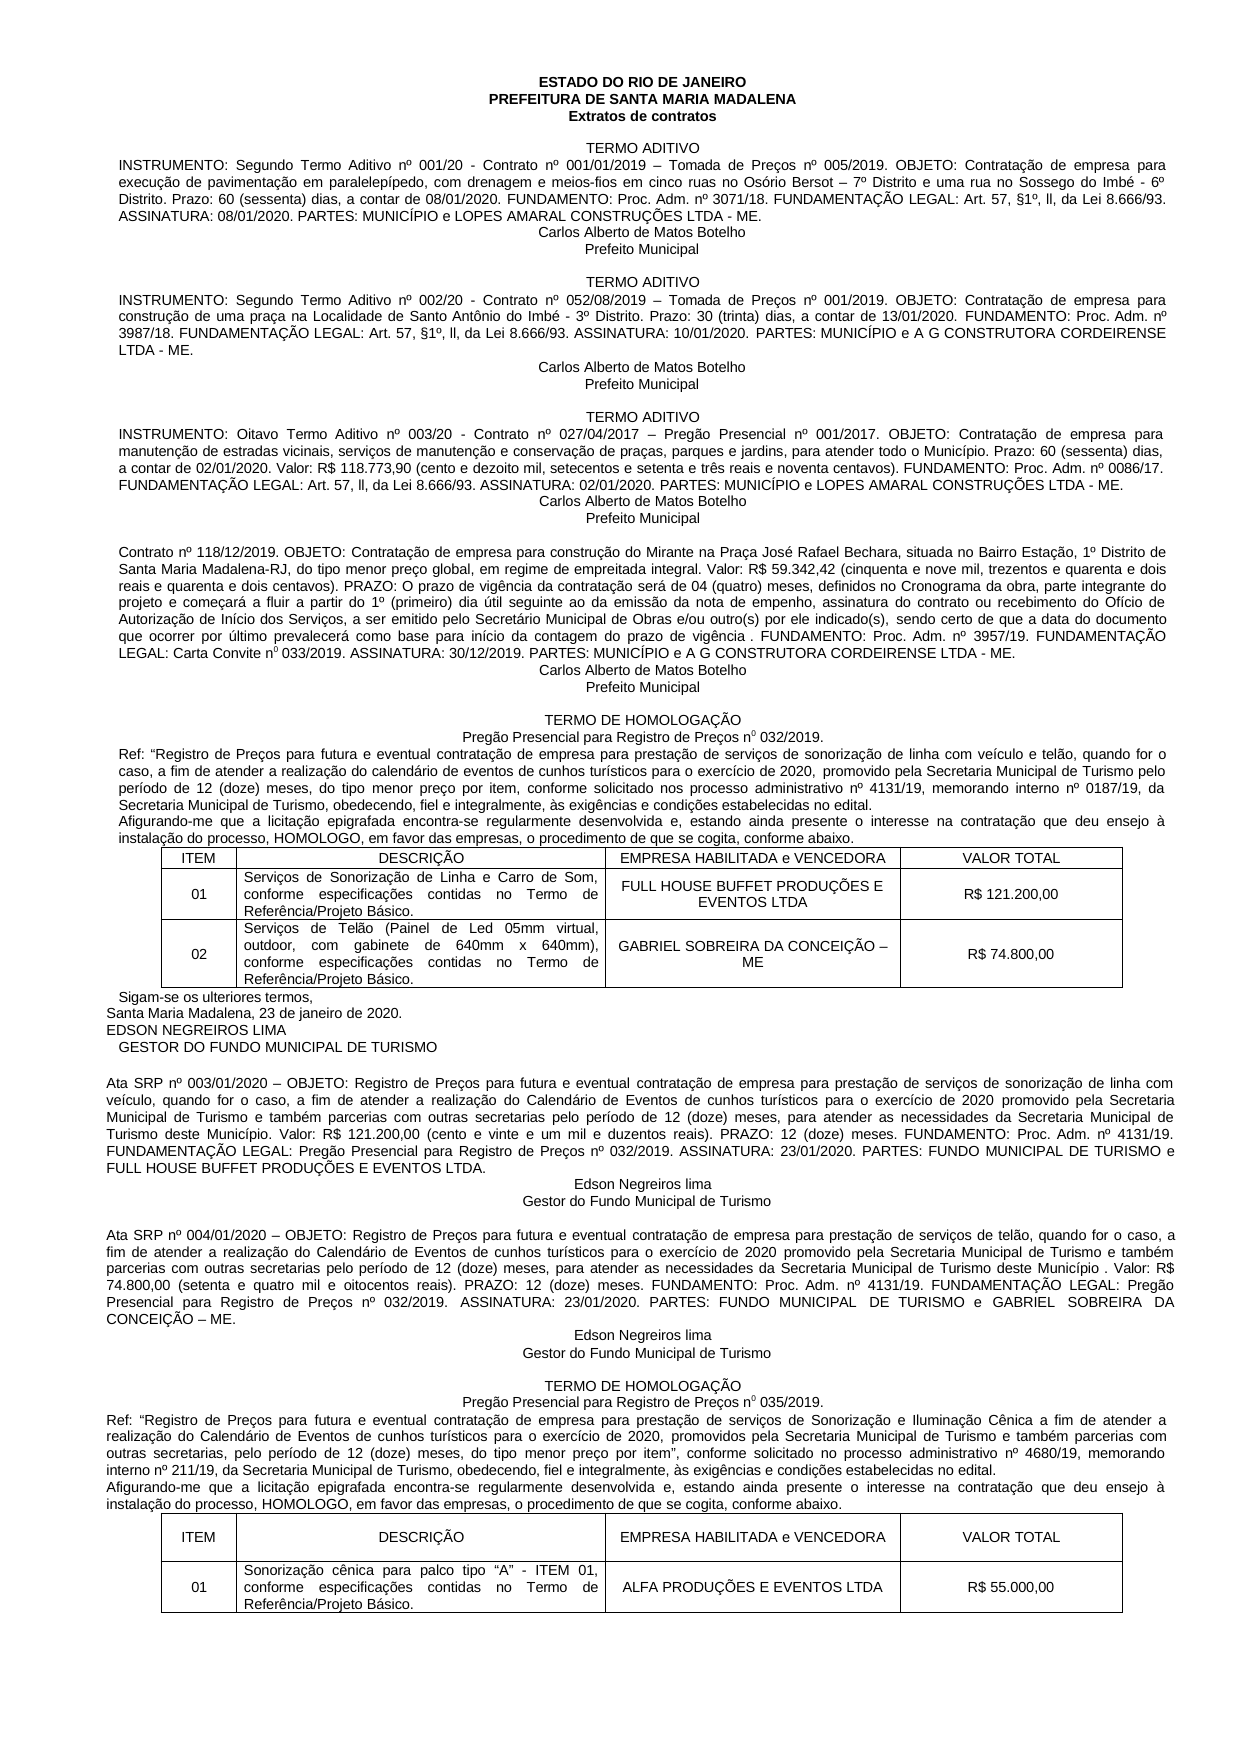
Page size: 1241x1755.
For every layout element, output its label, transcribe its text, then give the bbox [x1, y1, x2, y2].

text Carlos Alberto de Matos Botelho Prefeito Municipal [538, 662, 747, 695]
text INSTRUMENTO: Segundo Termo Aditivo nº 001/20 - Contrato nº 001/01/2019 – Tomada de Preços nº 005/2019. OBJETO: Contratação de empresa para execução de pavimentação em paralelepípedo, com drenagem e meios-fios em cinco ruas no Osório Bersot – 7º Distrito e uma rua no Sossego do Imbé - 6º Distrito. Prazo: 60 (sessenta) dias, a contar de 08/01/2020. FUNDAMENTO: Proc. Adm. nº 3071/18. FUNDAMENTAÇÃO LEGAL: Art. 57, §1º, ll, da Lei 8.666/93. ASSINATURA: 08/01/2020. PARTES: MUNICÍPIO e LOPES AMARAL CONSTRUÇÕES LTDA - ME. [118, 157, 1167, 224]
table_cell Sonorização cênica para palco tipo “A” - ITEM 01, conforme especificações contidas no Termo de Referência/Projeto Básico. [237, 1562, 605, 1612]
text TERMO ADITIVO [538, 409, 747, 426]
table_cell Serviços de Sonorização de Linha e Carro de Som, conforme especificações contidas no Termo de Referência/Projeto Básico. [237, 869, 605, 919]
text Gestor do Fundo Municipal de Turismo [521, 1193, 773, 1209]
table_header EMPRESA HABILITADA e VENCEDORA [606, 1514, 900, 1561]
text GESTOR DO FUNDO MUNICIPAL DE TURISMO [118, 1039, 1186, 1056]
text Ata SRP nº 004/01/2020 – OBJETO: Registro de Preços para futura e eventual contratação de empresa para prestação de serviços de telão, quando for o caso, a fim de atender a realização do Calendário de Eventos de cunhos turísticos para o exercício de 2020 promovido pela Secretaria Municipal de Turismo e também parcerias com outras secretarias pelo período de 12 (doze) meses, para atender as necessidades da Secretaria Municipal de Turismo deste Município . Valor: R$ 74.800,00 (setenta e quatro mil e oitocentos reais). PRAZO: 12 (doze) meses. FUNDAMENTO: Proc. Adm. nº 4131/19. FUNDAMENTAÇÃO LEGAL: Pregão Presencial para Registro de Preços nº 032/2019. ASSINATURA: 23/01/2020. PARTES: FUNDO MUNICIPAL DE TURISMO e GABRIEL SOBREIRA DA CONCEIÇÃO – ME. [106, 1226, 1176, 1327]
text Gestor do Fundo Municipal de Turismo [521, 1344, 773, 1361]
text INSTRUMENTO: Segundo Termo Aditivo nº 002/20 - Contrato nº 052/08/2019 – Tomada de Preços nº 001/2019. OBJETO: Contratação de empresa para construção de uma praça na Localidade de Santo Antônio do Imbé - 3º Distrito. Prazo: 30 (trinta) dias, a contar de 13/01/2020. FUNDAMENTO: Proc. Adm. nº 3987/18. FUNDAMENTAÇÃO LEGAL: Art. 57, §1º, ll, da Lei 8.666/93. ASSINATURA: 10/01/2020. PARTES: MUNICÍPIO e A G CONSTRUTORA CORDEIRENSE LTDA - ME. [118, 291, 1167, 358]
table_cell R$ 55.000,00 [901, 1562, 1122, 1612]
table_header VALOR TOTAL [901, 848, 1122, 868]
text Pregão Presencial para Registro de Preços n0 032/2019. [460, 729, 826, 745]
table_header DESCRIÇÃO [237, 1514, 605, 1561]
text Carlos Alberto de Matos Botelho Prefeito Municipal [538, 358, 792, 392]
text INSTRUMENTO: Oitavo Termo Aditivo nº 003/20 - Contrato nº 027/04/2017 – Pregão Presencial nº 001/2017. OBJETO: Contratação de empresa para manutenção de estradas vicinais, serviços de manutenção e conservação de praças, parques e jardins, para atender todo o Município. Prazo: 60 (sessenta) dias, a contar de 02/01/2020. Valor: R$ 118.773,90 (cento e dezoito mil, setecentos e setenta e três reais e noventa centavos). FUNDAMENTO: Proc. Adm. nº 0086/17. FUNDAMENTAÇÃO LEGAL: Art. 57, ll, da Lei 8.666/93. ASSINATURA: 02/01/2020. PARTES: MUNICÍPIO e LOPES AMARAL CONSTRUÇÕES LTDA - ME. [118, 426, 1164, 493]
table_header VALOR TOTAL [901, 1514, 1122, 1561]
table_header ITEM [162, 1514, 236, 1561]
table_cell R$ 74.800,00 [901, 920, 1122, 987]
table_cell Serviços de Telão (Painel de Led 05mm virtual, outdoor, com gabinete de 640mm x 640mm), conforme especificações contidas no Termo de Referência/Projeto Básico. [237, 920, 605, 987]
text TERMO DE HOMOLOGAÇÃO [538, 1378, 748, 1394]
text TERMO ADITIVO [538, 274, 747, 291]
text TERMO DE HOMOLOGAÇÃO [538, 712, 748, 729]
text Pregão Presencial para Registro de Preços n0 035/2019. [460, 1394, 826, 1411]
text Ata SRP nº 003/01/2020 – OBJETO: Registro de Preços para futura e eventual contratação de empresa para prestação de serviços de sonorização de linha com veículo, quando for o caso, a fim de atender a realização do Calendário de Eventos de cunhos turísticos para o exercício de 2020 promovido pela Secretaria Municipal de Turismo e também parcerias com outras secretarias pelo período de 12 (doze) meses, para atender as necessidades da Secretaria Municipal de Turismo deste Município. Valor: R$ 121.200,00 (cento e vinte e um mil e duzentos reais). PRAZO: 12 (doze) meses. FUNDAMENTO: Proc. Adm. nº 4131/19. FUNDAMENTAÇÃO LEGAL: Pregão Presencial para Registro de Preços nº 032/2019. ASSINATURA: 23/01/2020. PARTES: FUNDO MUNICIPAL DE TURISMO e FULL HOUSE BUFFET PRODUÇÕES E EVENTOS LTDA. [106, 1075, 1175, 1176]
table_cell 02 [162, 920, 236, 987]
text Edson Negreiros lima [538, 1327, 748, 1344]
table_cell FULL HOUSE BUFFET PRODUÇÕES E EVENTOS LTDA [606, 869, 900, 919]
text Ref: “Registro de Preços para futura e eventual contratação de empresa para prestação de serviços de Sonorização e Iluminação Cênica a fim de atender a realização do Calendário de Eventos de cunhos turísticos para o exercício de 2020, promovidos pela Secretaria Municipal de Turismo e também parcerias com outras secretarias, pelo período de 12 (doze) meses, do tipo menor preço por item”, conforme solicitado no processo administrativo nº 4680/19, memorando interno nº 211/19, da Secretaria Municipal de Turismo, obedecendo, fiel e integralmente, às exigências e condições estabelecidas no edital. [106, 1411, 1167, 1479]
text Carlos Alberto de Matos Botelho Prefeito Municipal [538, 224, 792, 258]
text Carlos Alberto de Matos Botelho Prefeito Municipal [538, 493, 747, 527]
table_cell 01 [162, 869, 236, 919]
table_cell ALFA PRODUÇÕES E EVENTOS LTDA [606, 1562, 900, 1612]
table_header DESCRIÇÃO [237, 848, 605, 868]
table_cell 01 [162, 1562, 236, 1612]
table_header ITEM [162, 848, 236, 868]
text Contrato nº 118/12/2019. OBJETO: Contratação de empresa para construção do Mirante na Praça José Rafael Bechara, situada no Bairro Estação, 1º Distrito de Santa Maria Madalena-RJ, do tipo menor preço global, em regime de empreitada integral. Valor: R$ 59.342,42 (cinquenta e nove mil, trezentos e quarenta e dois reais e quarenta e dois centavos). PRAZO: O prazo de vigência da contratação será de 04 (quatro) meses, definidos no Cronograma da obra, parte integrante do projeto e começará a fluir a partir do 1º (primeiro) dia útil seguinte ao da emissão da nota de empenho, assinatura do contrato ou recebimento do Ofício de Autorização de Início dos Serviços, a ser emitido pelo Secretário Municipal de Obras e/ou outro(s) por ele indicado(s), sendo certo de que a data do documento que ocorrer por último prevalecerá como base para início da contagem do prazo de vigência . FUNDAMENTO: Proc. Adm. nº 3957/19. FUNDAMENTAÇÃO LEGAL: Carta Convite n0 033/2019. ASSINATURA: 30/12/2019. PARTES: MUNICÍPIO e A G CONSTRUTORA CORDEIRENSE LTDA - ME. [118, 543, 1167, 662]
text Edson Negreiros lima [538, 1176, 748, 1193]
table_header EMPRESA HABILITADA e VENCEDORA [606, 848, 900, 868]
text Sigam-se os ulteriores termos, [118, 988, 1186, 1005]
text Afigurando-me que a licitação epigrafada encontra-se regularmente desenvolvida e, estando ainda presente o interesse na contratação que deu ensejo à instalação do processo, HOMOLOGO, em favor das empresas, o procedimento de que se cogita, conforme abaixo. [106, 1479, 1165, 1512]
text Santa Maria Madalena, 23 de janeiro de 2020. EDSON NEGREIROS LIMA [106, 1005, 418, 1039]
text TERMO ADITIVO [538, 140, 747, 157]
table_cell R$ 121.200,00 [901, 869, 1122, 919]
text Afigurando-me que a licitação epigrafada encontra-se regularmente desenvolvida e, estando ainda presente o interesse na contratação que deu ensejo à instalação do processo, HOMOLOGO, em favor das empresas, o procedimento de que se cogita, conforme abaixo. [118, 813, 1165, 847]
text Ref: “Registro de Preços para futura e eventual contratação de empresa para prestação de serviços de sonorização de linha com veículo e telão, quando for o caso, a fim de atender a realização do calendário de eventos de cunhos turísticos para o exercício de 2020, promovido pela Secretaria Municipal de Turismo pelo período de 12 (doze) meses, do tipo menor preço por item, conforme solicitado nos processo administrativo nº 4131/19, memorando interno nº 0187/19, da Secretaria Municipal de Turismo, obedecendo, fiel e integralmente, às exigências e condições estabelecidas no edital. [118, 746, 1166, 813]
table_cell GABRIEL SOBREIRA DA CONCEIÇÃO – ME [606, 920, 900, 987]
